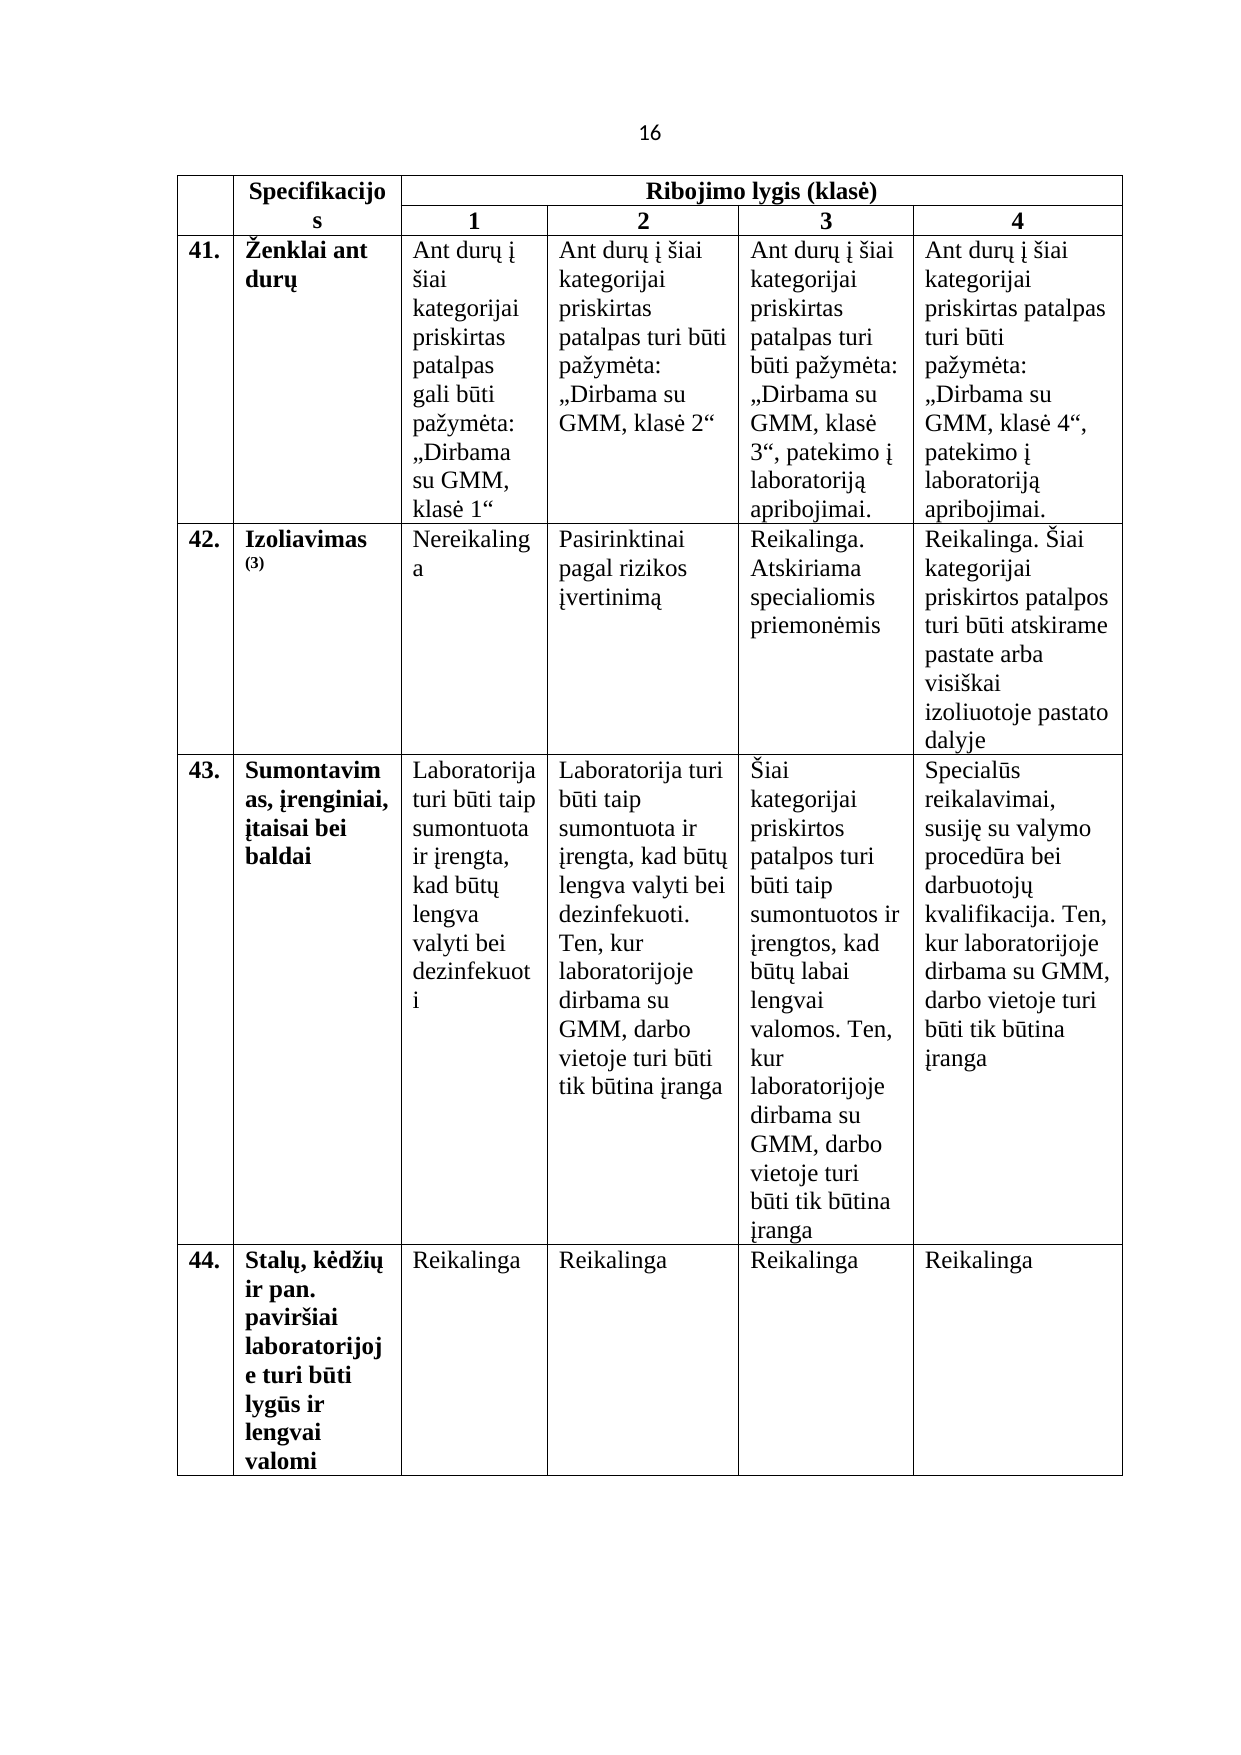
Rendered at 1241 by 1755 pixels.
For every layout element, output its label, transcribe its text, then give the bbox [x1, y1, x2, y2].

table_cell Laboratorija turi būti taip sumontuota ir įrengta, kad būtų lengva valyti bei dezinfekuoti. Ten, kur laboratorijoje dirbama su GMM, darbo vietoje turi būti tik būtina įranga [548, 755, 738, 1244]
table_cell 42. [178, 524, 233, 754]
table_cell 43. [178, 755, 233, 1244]
table_cell Ženklai ant durų [234, 236, 401, 523]
table_cell 41. [178, 236, 233, 523]
table_cell 4 [914, 206, 1122, 234]
table_cell Šiai kategorijai priskirtos patalpos turi būti taip sumontuotos ir įrengtos, kad būtų labai lengvai valomos. Ten, kur laboratorijoje dirbama su GMM, darbo vietoje turi būti tik būtina įranga [739, 755, 913, 1244]
table_cell 44. [178, 1245, 233, 1475]
table_cell Izoliavimas (3) [234, 524, 401, 754]
table_cell 2 [548, 206, 738, 234]
table_cell Laboratorija turi būti taip sumontuota ir įrengta, kad būtų lengva valyti bei dezinfekuoti [402, 755, 547, 1244]
table_cell 1 [402, 206, 547, 234]
table_cell Reikalinga. Šiai kategorijai priskirtos patalpos turi būti atskirame pastate arba visiškai izoliuotoje pastato dalyje [914, 524, 1122, 754]
table_cell Ant durų į šiai kategorijai priskirtas patalpas turi būti pažymėta: „Dirbama su GMM, klasė 3“, patekimo į laboratoriją apribojimai. [739, 236, 913, 523]
table_header Ribojimo lygis (klasė) [402, 176, 1122, 205]
table_cell Reikalinga [739, 1245, 913, 1475]
table_cell Ant durų į šiai kategorijai priskirtas patalpas turi būti pažymėta: „Dirbama su GMM, klasė 2“ [548, 236, 738, 523]
table_header [178, 176, 233, 234]
table_cell Pasirinktinai pagal rizikos įvertinimą [548, 524, 738, 754]
table_cell Ant durų į šiai kategorijai priskirtas patalpas turi būti pažymėta: „Dirbama su GMM, klasė 4“, patekimo į laboratoriją apribojimai. [914, 236, 1122, 523]
table_cell Sumontavimas, įrenginiai, įtaisai bei baldai [234, 755, 401, 1244]
table_cell 3 [739, 206, 913, 234]
table_cell Specialūs reikalavimai, susiję su valymo procedūra bei darbuotojų kvalifikacija. Ten, kur laboratorijoje dirbama su GMM, darbo vietoje turi būti tik būtina įranga [914, 755, 1122, 1244]
table_cell Reikalinga [402, 1245, 547, 1475]
table_cell Reikalinga. Atskiriama specialiomis priemonėmis [739, 524, 913, 754]
table_cell Reikalinga [914, 1245, 1122, 1475]
table_cell Nereikalinga [402, 524, 547, 754]
table_cell Reikalinga [548, 1245, 738, 1475]
table_cell Ant durų į šiai kategorijai priskirtas patalpas gali būti pažymėta: „Dirbama su GMM, klasė 1“ [402, 236, 547, 523]
table_cell Stalų, kėdžių ir pan. paviršiai laboratorijoje turi būti lygūs ir lengvai valomi [234, 1245, 401, 1475]
table_header Specifikacijos [234, 176, 401, 234]
